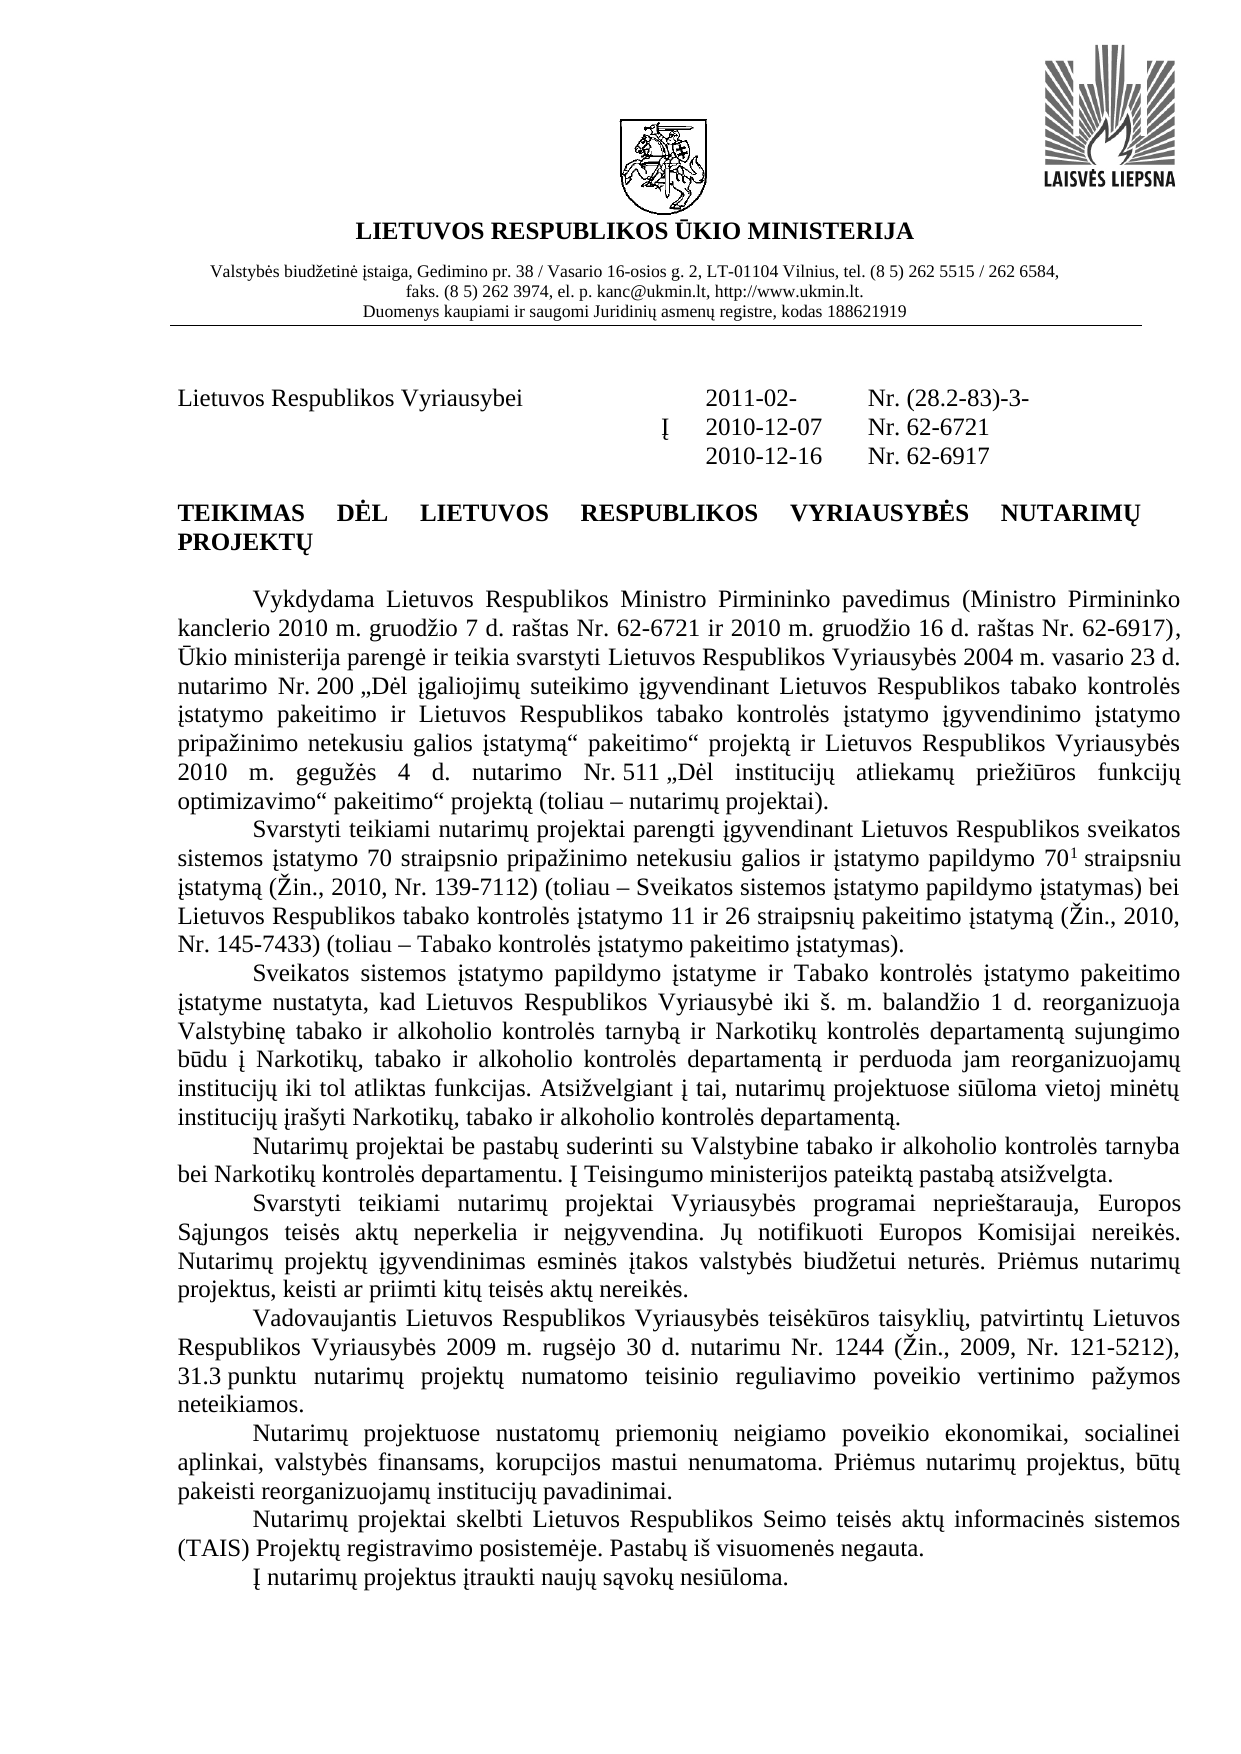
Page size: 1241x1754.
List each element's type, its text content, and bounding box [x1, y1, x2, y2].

text Svarstyti teikiami nutarimų projektai Vyriausybės programai neprieštarauja, Europos Sąjungos teisės aktų neperkelia ir neįgyvendina. Jų notifikuoti Europos Komisijai nereikės. Nutarimų projektų įgyvendinimas esminės įtakos valstybės biudžetui neturės. Priėmus nutarimų projektus, keisti ar priimti kitų teisės aktų nereikės. [177, 1188, 1181, 1303]
text Duomenys kaupiami ir saugomi Juridinių asmenų registre, kodas 188621919 [88, 301, 1181, 322]
text Nutarimų projektuose nustatomų priemonių neigiamo poveikio ekonomikai, socialinei aplinkai, valstybės finansams, korupcijos mastui nenumatoma. Priėmus nutarimų projektus, būtų pakeisti reorganizuojamų institucijų pavadinimai. [177, 1418, 1181, 1504]
table_cell [661, 470, 705, 498]
text Sveikatos sistemos įstatymo papildymo įstatyme ir Tabako kontrolės įstatymo pakeitimo įstatyme nustatyta, kad Lietuvos Respublikos Vyriausybė iki š. m. balandžio 1 d. reorganizuoja Valstybinę tabako ir alkoholio kontrolės tarnybą ir Narkotikų kontrolės departamentą sujungimo būdu į Narkotikų, tabako ir alkoholio kontrolės departamentą ir perduoda jam reorganizuojamų institucijų iki tol atliktas funkcijas. Atsižvelgiant į tai, nutarimų projektuose siūloma vietoj minėtų institucijų įrašyti Narkotikų, tabako ir alkoholio kontrolės departamentą. [177, 958, 1181, 1131]
table_cell [868, 470, 1144, 498]
table_header 2011-02- 2010-12-07 2010-12-16 [705, 383, 868, 469]
text Svarstyti teikiami nutarimų projektai parengti įgyvendinant Lietuvos Respublikos sveikatos sistemos įstatymo 70 straipsnio pripažinimo netekusiu galios ir įstatymo papildymo 701 straipsniu įstatymą (Žin., 2010, Nr. 139-7112) (toliau – Sveikatos sistemos įstatymo papildymo įstatymas) bei Lietuvos Respublikos tabako kontrolės įstatymo 11 ir 26 straipsnių pakeitimo įstatymą (Žin., 2010, Nr. 145-7433) (toliau – Tabako kontrolės įstatymo pakeitimo įstatymas). [177, 814, 1181, 958]
table_header Lietuvos Respublikos Vyriausybei [177, 383, 661, 498]
text Vykdydama Lietuvos Respublikos Ministro Pirmininko pavedimus (Ministro Pirmininko kanclerio 2010 m. gruodžio 7 d. raštas Nr. 62-6721 ir 2010 m. gruodžio 16 d. raštas Nr. 62-6917), Ūkio ministerija parengė ir teikia svarstyti Lietuvos Respublikos Vyriausybės 2004 m. vasario 23 d. nutarimo Nr. 200 „Dėl įgaliojimų suteikimo įgyvendinant Lietuvos Respublikos tabako kontrolės įstatymo pakeitimo ir Lietuvos Respublikos tabako kontrolės įstatymo įgyvendinimo įstatymo pripažinimo netekusiu galios įstatymą“ pakeitimo“ projektą ir Lietuvos Respublikos Vyriausybės 2010 m. gegužės 4 d. nutarimo Nr. 511 „Dėl institucijų atliekamų priežiūros funkcijų optimizavimo“ pakeitimo“ projektą (toliau – nutarimų projektai). [177, 584, 1181, 814]
text Nutarimų projektai skelbti Lietuvos Respublikos Seimo teisės aktų informacinės sistemos (TAIS) Projektų registravimo posistemėje. Pastabų iš visuomenės negauta. [177, 1504, 1181, 1562]
table_header Į [661, 383, 705, 469]
text Nutarimų projektai be pastabų suderinti su Valstybine tabako ir alkoholio kontrolės tarnyba bei Narkotikų kontrolės departamentu. Į Teisingumo ministerijos pateiktą pastabą atsižvelgta. [177, 1131, 1181, 1188]
text Į nutarimų projektus įtraukti naujų sąvokų nesiūloma. [177, 1562, 1181, 1591]
table_cell [705, 470, 868, 498]
table_header Nr. (28.2-83)-3- Nr. 62-6721 Nr. 62-6917 [868, 383, 1144, 469]
text LIETUVOS RESPUBLIKOS ŪKIO MINISTERIJA [88, 135, 1181, 244]
table_cell teikimas dėl lietuvos Respublikos vyriausybės nutarimų projektų [177, 498, 1144, 556]
text Valstybės biudžetinė įstaiga, Gedimino pr. 38 / Vasario 16-osios g. 2, LT-01104 Vilnius, tel. (8 5) 262 5515 / 262 6584, faks. (8 5) 262 3974, el. p. kanc@ukmin.lt, http://www.ukmin.lt. [88, 261, 1181, 301]
text Vadovaujantis Lietuvos Respublikos Vyriausybės teisėkūros taisyklių, patvirtintų Lietuvos Respublikos Vyriausybės 2009 m. rugsėjo 30 d. nutarimu Nr. 1244 (Žin., 2009, Nr. 121-5212), 31.3 punktu nutarimų projektų numatomo teisinio reguliavimo poveikio vertinimo pažymos neteikiamos. [177, 1303, 1181, 1418]
